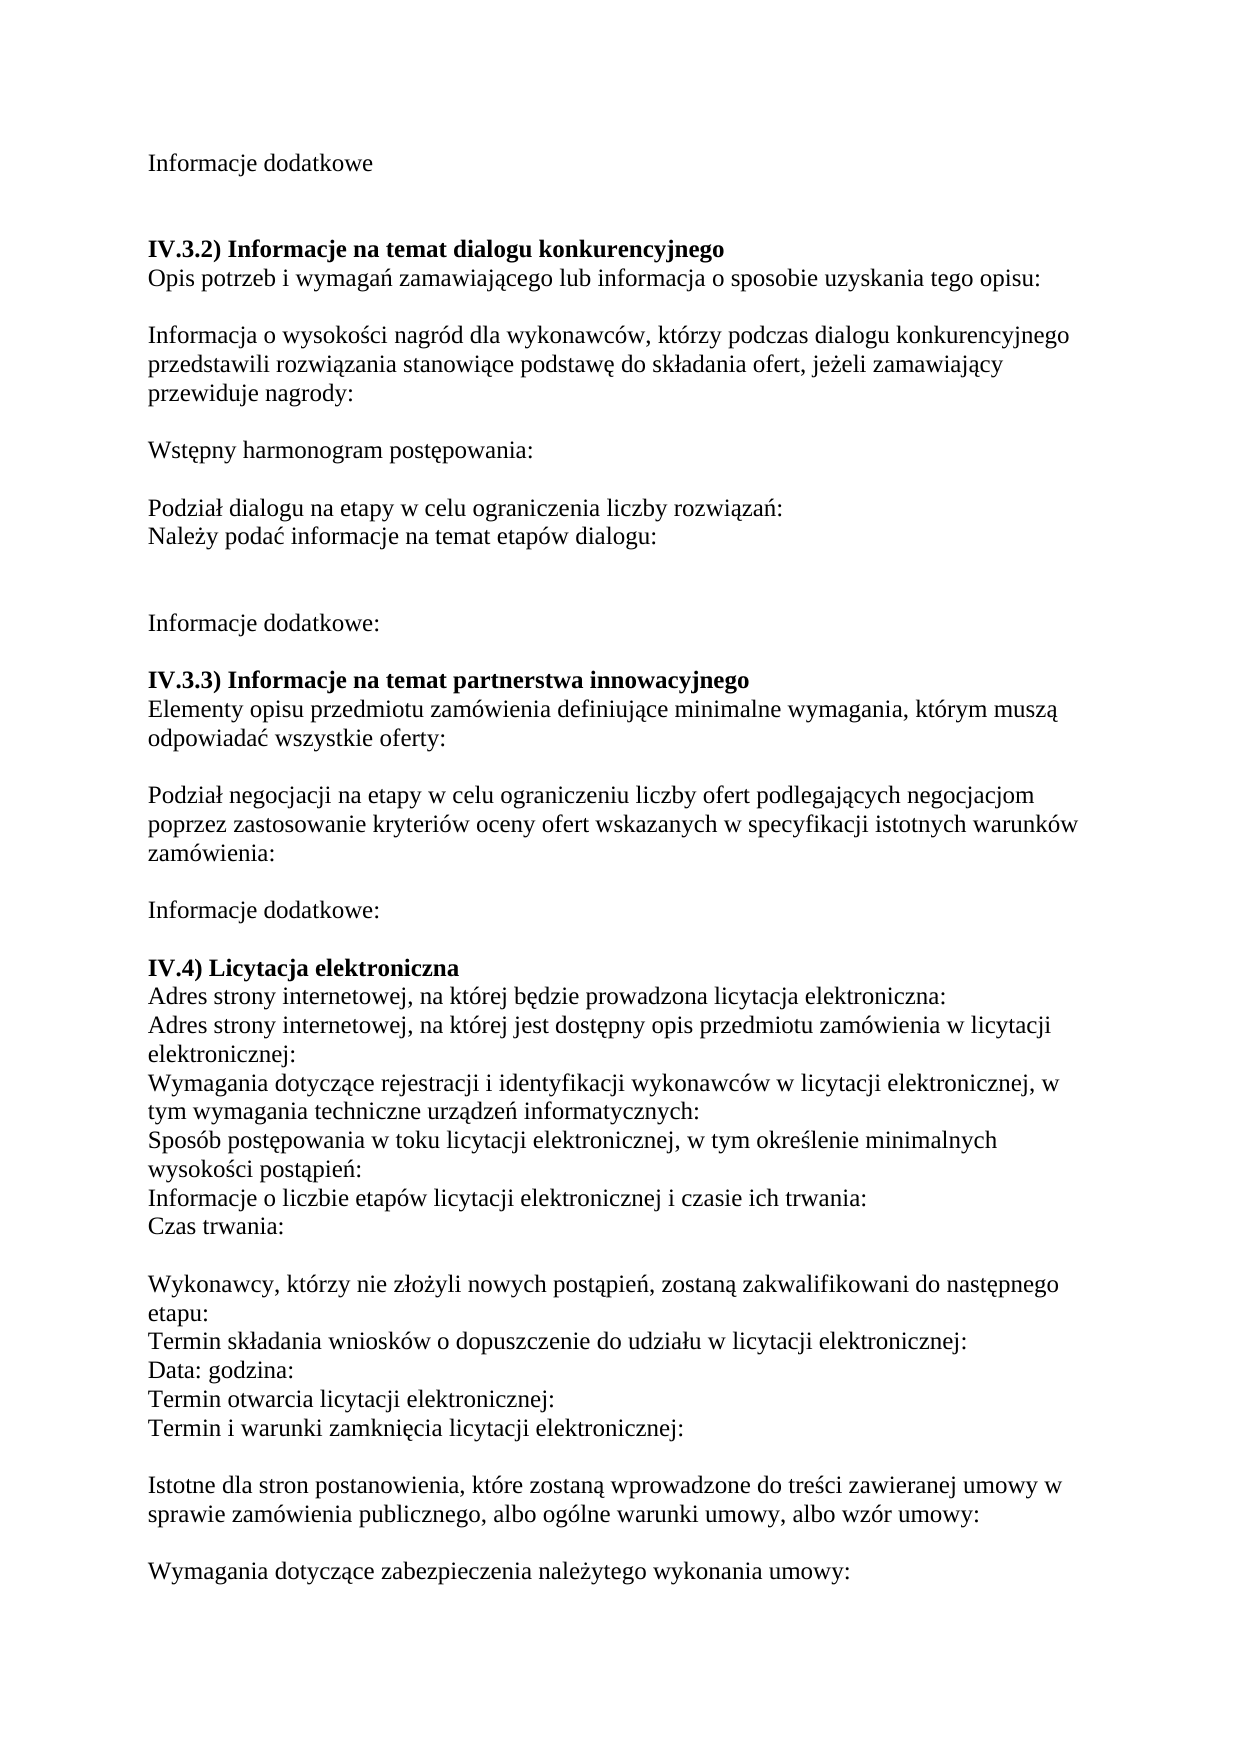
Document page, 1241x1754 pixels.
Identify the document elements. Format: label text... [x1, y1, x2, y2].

text Informacje dodatkowe IV.3.2) Informacje na temat dialogu konkurencyjnego Opis potrzeb i wymagań zamawiającego lub informacja o sposobie uzyskania tego opisu: Informacja o wysokości nagród dla wykonawców, którzy podczas dialogu konkurencyjnego przedstawili rozwiązania stanowiące podstawę do składania ofert, jeżeli zamawiający przewiduje nagrody: Wstępny harmonogram postępowania: Podział dialogu na etapy w celu ograniczenia liczby rozwiązań: Należy podać informacje na temat etapów dialogu: Informacje dodatkowe: IV.3.3) Informacje na temat partnerstwa innowacyjnego Elementy opisu przedmiotu zamówienia definiujące minimalne wymagania, którym muszą odpowiadać wszystkie oferty: Podział negocjacji na etapy w celu ograniczeniu liczby ofert podlegających negocjacjom poprzez zastosowanie kryteriów oceny ofert wskazanych w specyfikacji istotnych warunków zamówienia: Informacje dodatkowe: IV.4) Licytacja elektroniczna Adres strony internetowej, na której będzie prowadzona licytacja elektroniczna: [148, 148, 1093, 1010]
text Czas trwania: Wykonawcy, którzy nie złożyli nowych postąpień, zostaną zakwalifikowani do następnego etapu: [148, 1211, 1093, 1326]
text Adres strony internetowej, na której jest dostępny opis przedmiotu zamówienia w licytacji elektronicznej: [148, 1010, 1093, 1068]
text Sposób postępowania w toku licytacji elektronicznej, w tym określenie minimalnych wysokości postąpień: [148, 1125, 1093, 1183]
text Wymagania dotyczące zabezpieczenia należytego wykonania umowy: [148, 1528, 1093, 1585]
text Termin składania wniosków o dopuszczenie do udziału w licytacji elektronicznej: Data: godzina: Termin otwarcia licytacji elektronicznej: [148, 1326, 1093, 1413]
text Wymagania dotyczące rejestracji i identyfikacji wykonawców w licytacji elektronicznej, w tym wymagania techniczne urządzeń informatycznych: [148, 1068, 1093, 1125]
text Istotne dla stron postanowienia, które zostaną wprowadzone do treści zawieranej umowy w sprawie zamówienia publicznego, albo ogólne warunki umowy, albo wzór umowy: [148, 1441, 1093, 1528]
text Informacje o liczbie etapów licytacji elektronicznej i czasie ich trwania: [148, 1183, 1093, 1211]
text Termin i warunki zamknięcia licytacji elektronicznej: [148, 1413, 1093, 1441]
